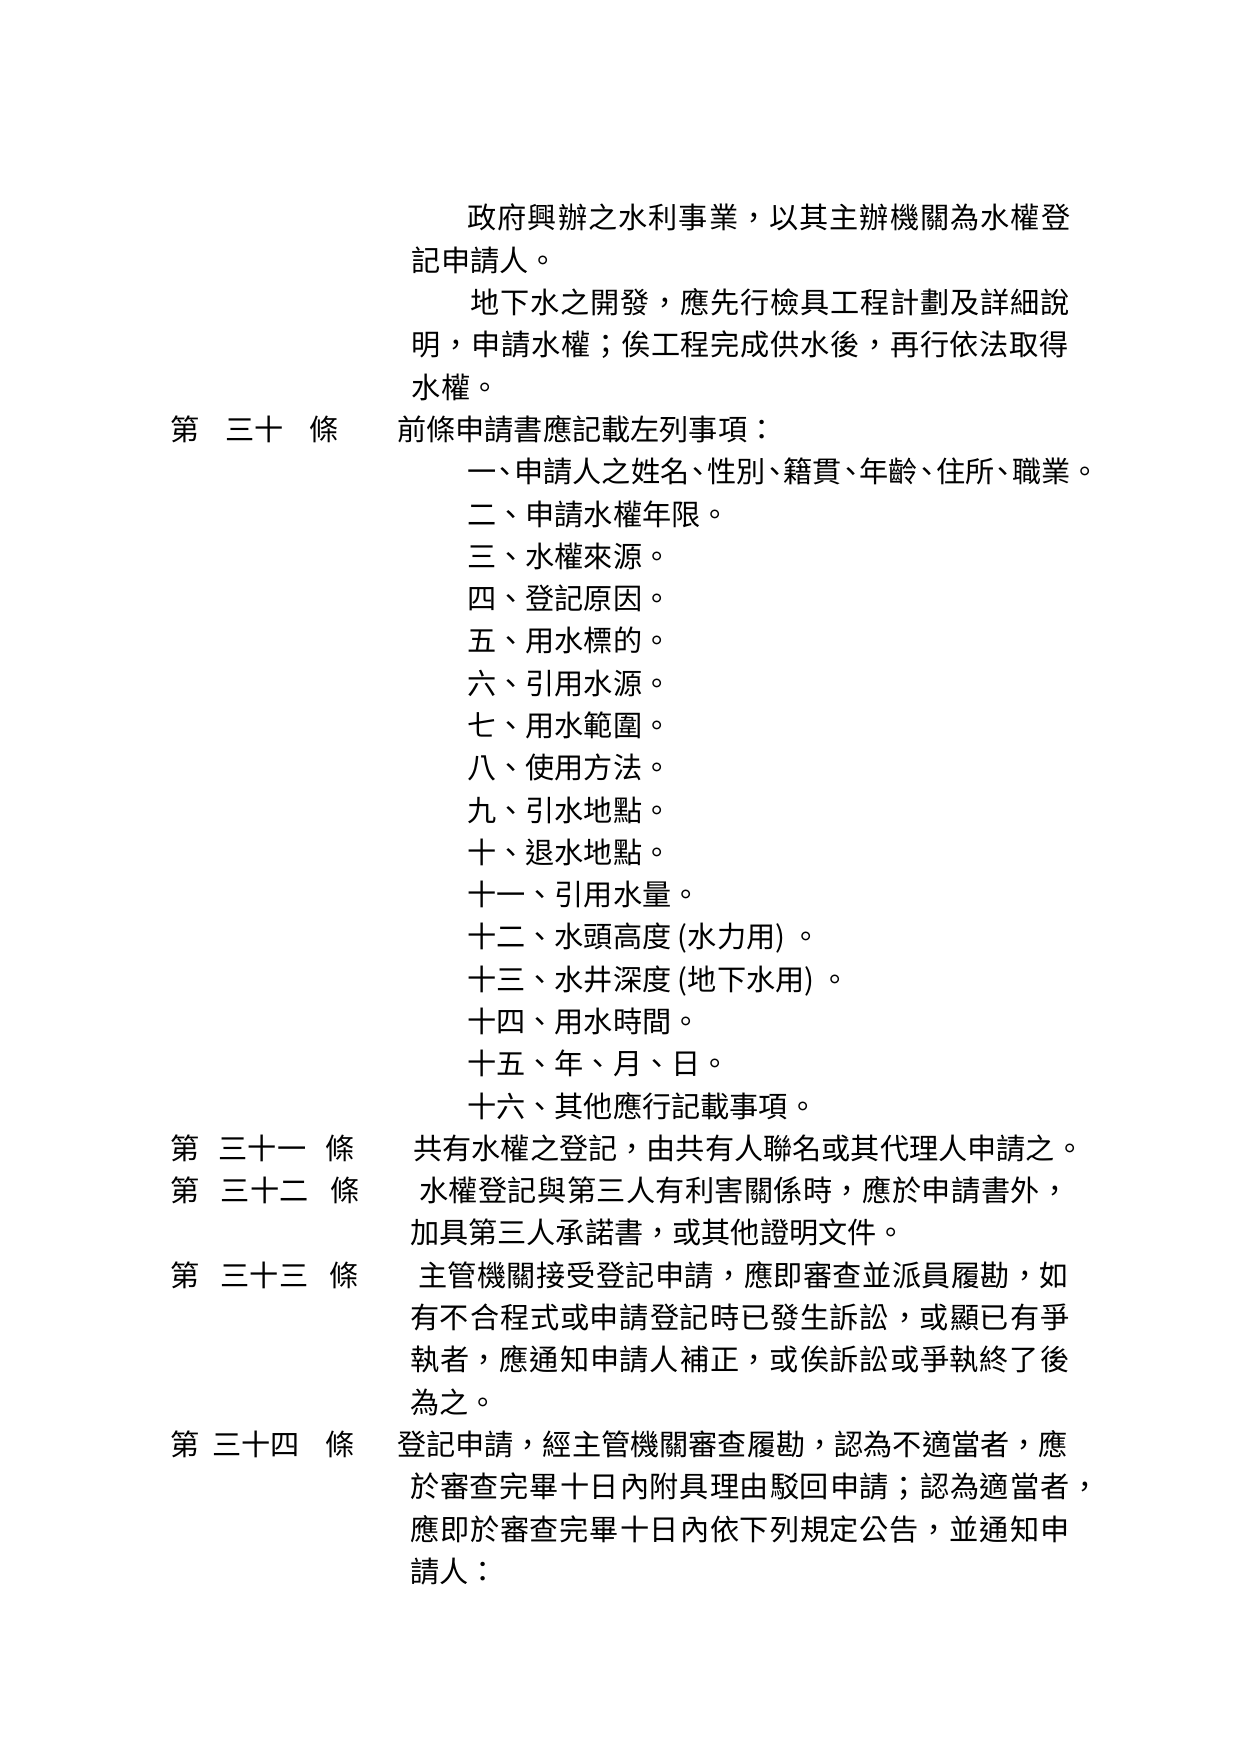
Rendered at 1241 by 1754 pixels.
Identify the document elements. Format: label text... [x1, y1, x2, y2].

text 第 三十二 條 水權登記與第三人有利害關係時，應於申請書外，加具第三人承諾書，或其他證明文件。 [170, 1168, 1070, 1252]
text 四、登記原因。 [467, 576, 1070, 618]
text 三、水權來源。 [467, 533, 1070, 576]
text 二、申請水權年限。 [467, 491, 1070, 533]
text 第 三十四 條 登記申請，經主管機關審查履勘，認為不適當者，應於審查完畢十日內附具理由駁回申請；認為適當者，應即於審查完畢十日內依下列規定公告，並通知申請人： [170, 1421, 1070, 1591]
text 八、使用方法。 [467, 745, 1070, 787]
text 地下水之開發，應先行檢具工程計劃及詳細說明，申請水權；俟工程完成供水後，再行依法取得水權。 [412, 279, 1070, 406]
text 十、退水地點。 [467, 829, 1070, 872]
text 十六、其他應行記載事項。 [467, 1083, 1070, 1125]
text 政府興辦之水利事業，以其主辦機關為水權登記申請人。 [412, 195, 1070, 279]
text 第 三十一 條 共有水權之登記，由共有人聯名或其代理人申請之。 [170, 1125, 1070, 1168]
text 第 三十 條 前條申請書應記載左列事項： [170, 406, 1070, 449]
text 五、用水標的。 [467, 618, 1070, 660]
text 十一、引用水量。 [467, 872, 1070, 914]
text 十三、水井深度 (地下水用) 。 [467, 956, 1070, 998]
text 七、用水範圍。 [467, 702, 1070, 745]
text 九、引水地點。 [467, 787, 1070, 829]
text 一、申請人之姓名、性別、籍貫、年齡、住所、職業。 [467, 449, 1070, 491]
text 十二、水頭高度 (水力用) 。 [467, 914, 1070, 956]
text 六、引用水源。 [467, 660, 1070, 702]
text 第 三十三 條 主管機關接受登記申請，應即審查並派員履勘，如有不合程式或申請登記時已發生訴訟，或顯已有爭執者，應通知申請人補正，或俟訴訟或爭執終了後為之。 [170, 1252, 1070, 1421]
text 十四、用水時間。 [467, 998, 1070, 1041]
text 十五、年、月、日。 [467, 1041, 1070, 1083]
